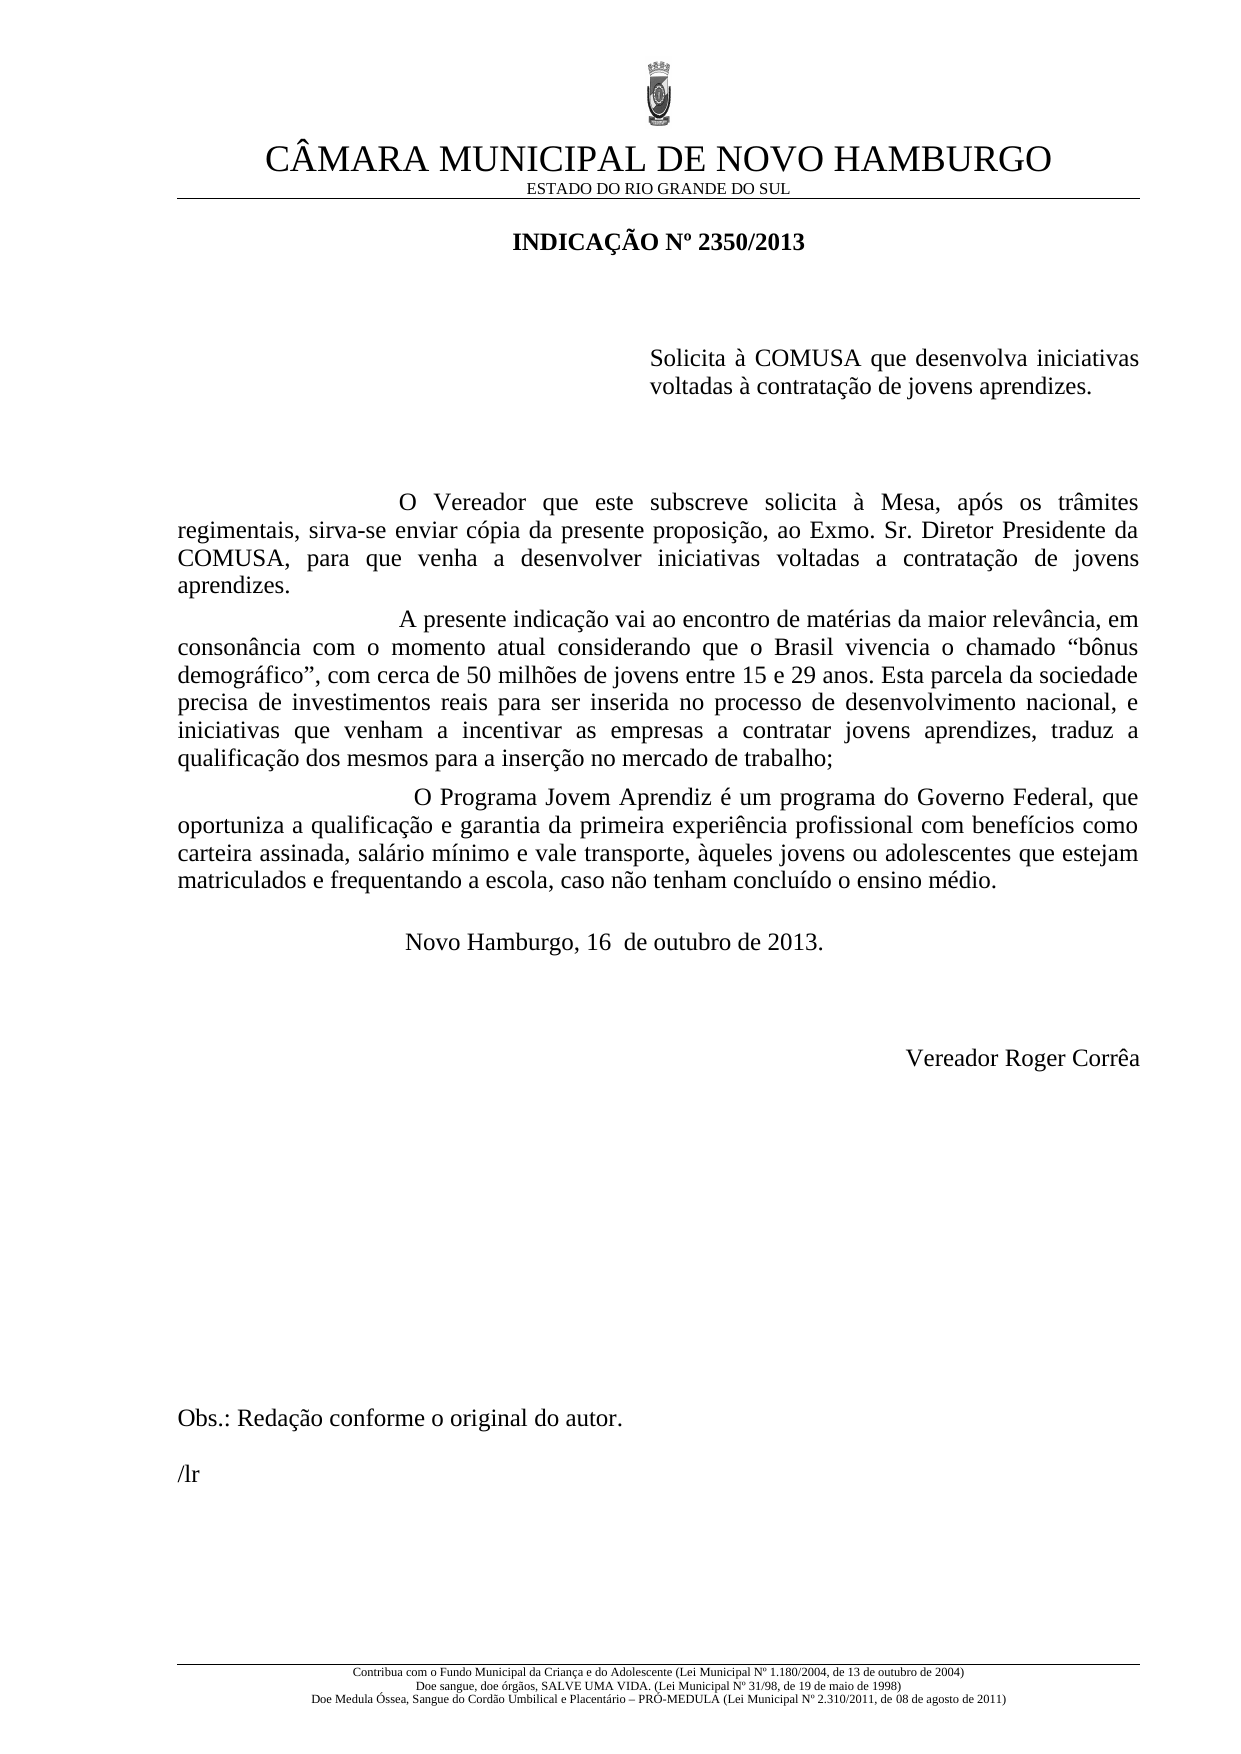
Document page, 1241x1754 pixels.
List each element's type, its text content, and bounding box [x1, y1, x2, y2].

text Novo Hamburgo, 16 de outubro de 2013. [177, 928, 1140, 956]
text Vereador Roger Corrêa [177, 1044, 1140, 1072]
text INDICAÇÃO Nº 2350/2013 [177, 228, 1140, 256]
text O Programa Jovem Aprendiz é um programa do Governo Federal, que oportuniza a qualificação e garantia da primeira experiência profissional com benefícios como carteira assinada, salário mínimo e vale transporte, àqueles jovens ou adolescentes que estejam matriculados e frequentando a escola, caso não tenham concluído o ensino médio. [177, 783, 1140, 894]
text Obs.: Redação conforme o original do autor. [177, 1404, 1140, 1432]
text A presente indicação vai ao encontro de matérias da maior relevância, em consonância com o momento atual considerando que o Brasil vivencia o chamado “bônus demográfico”, com cerca de 50 milhões de jovens entre 15 e 29 anos. Esta parcela da sociedade precisa de investimentos reais para ser inserida no processo de desenvolvimento nacional, e iniciativas que venham a incentivar as empresas a contratar jovens aprendizes, traduz a qualificação dos mesmos para a inserção no mercado de trabalho; [177, 605, 1140, 772]
text O Vereador que este subscreve solicita à Mesa, após os trâmites regimentais, sirva-se enviar cópia da presente proposição, ao Exmo. Sr. Diretor Presidente da COMUSA, para que venha a desenvolver iniciativas voltadas a contratação de jovens aprendizes. [177, 488, 1140, 599]
text /lr [177, 1460, 1140, 1487]
text Solicita à COMUSA que desenvolva iniciativas voltadas à contratação de jovens aprendizes. [649, 344, 1140, 400]
